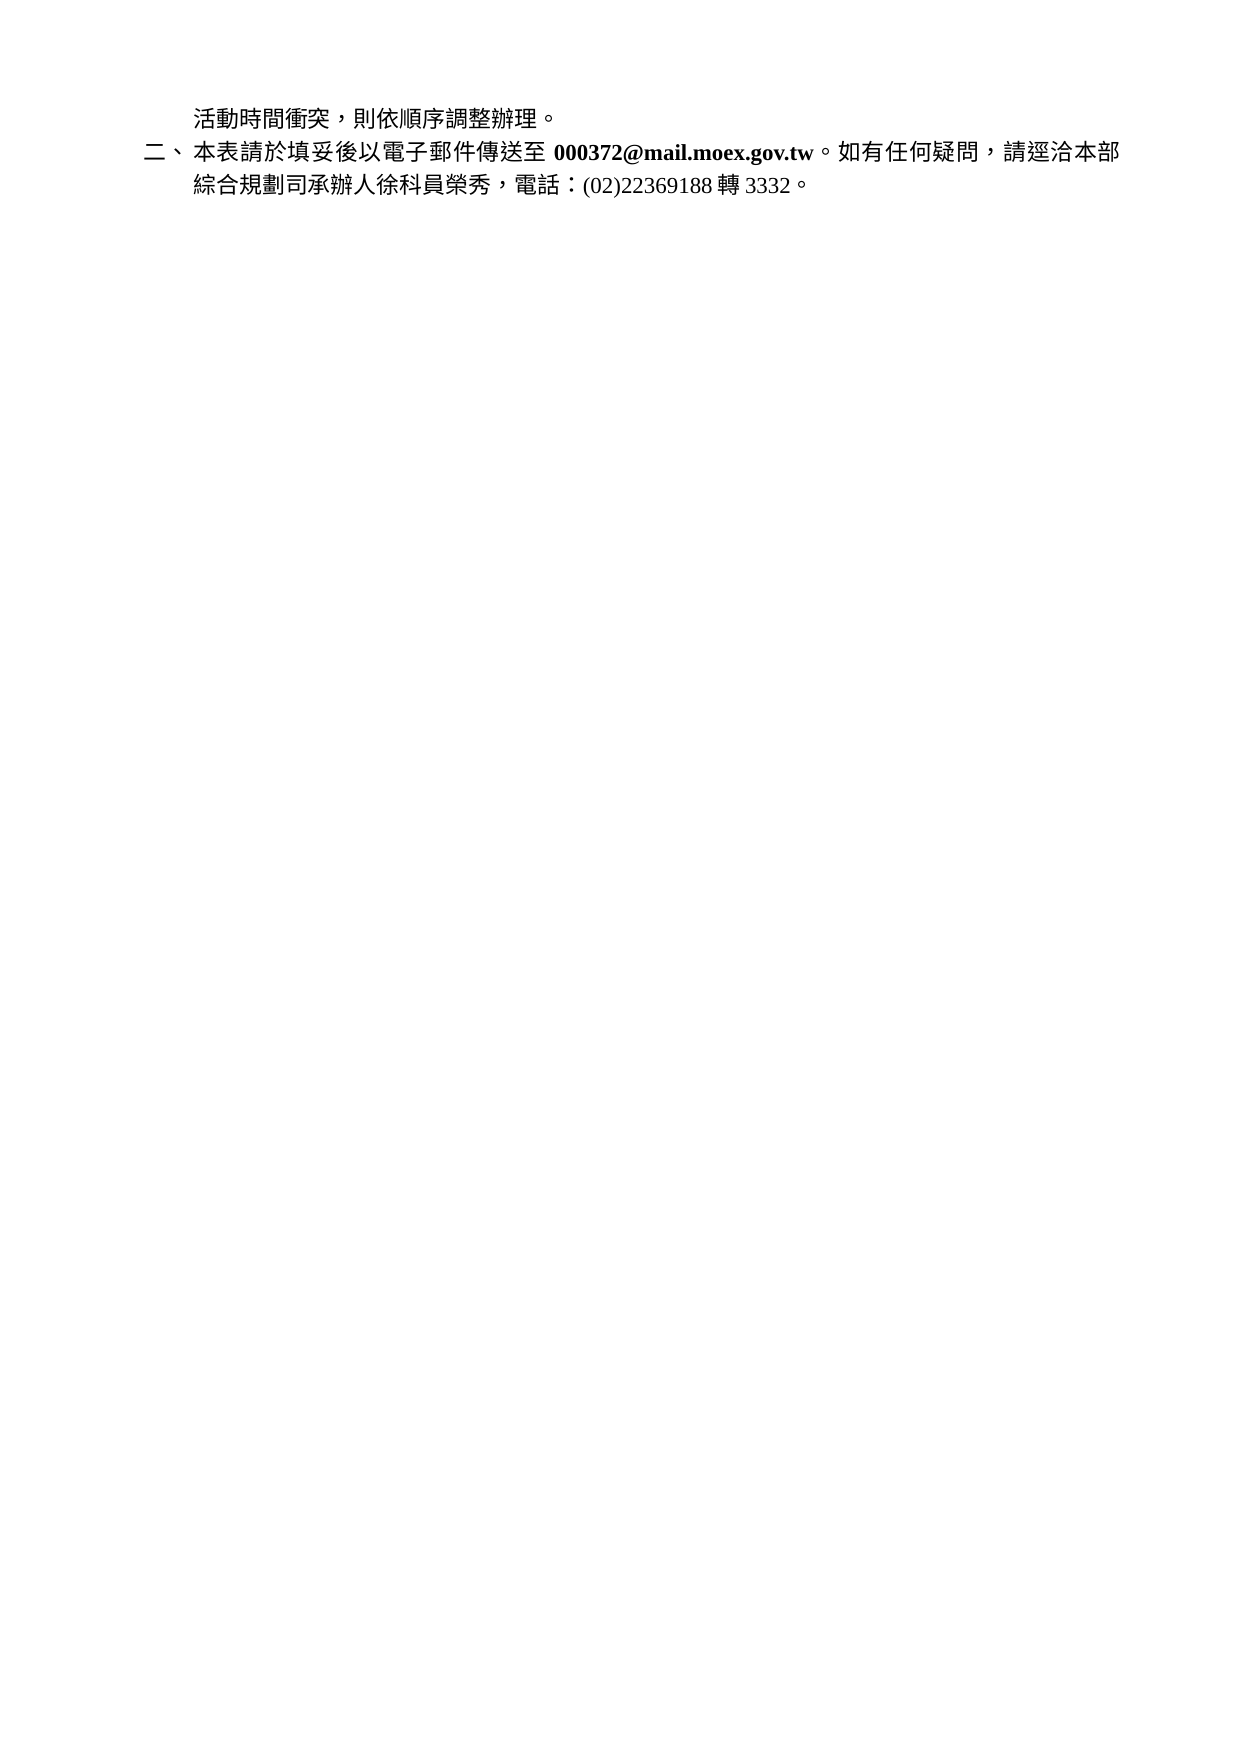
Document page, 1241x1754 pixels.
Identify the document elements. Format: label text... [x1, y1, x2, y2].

list 活動時間衝突，則依順序調整辦理。 [143, 100, 1122, 134]
list 本表請於填妥後以電子郵件傳送至000372@mail.moex.gov.tw。如有任何疑問，請逕洽本部綜合規劃司承辦人徐科員榮秀，電話：(02)22369188轉3332。 [143, 134, 1122, 200]
